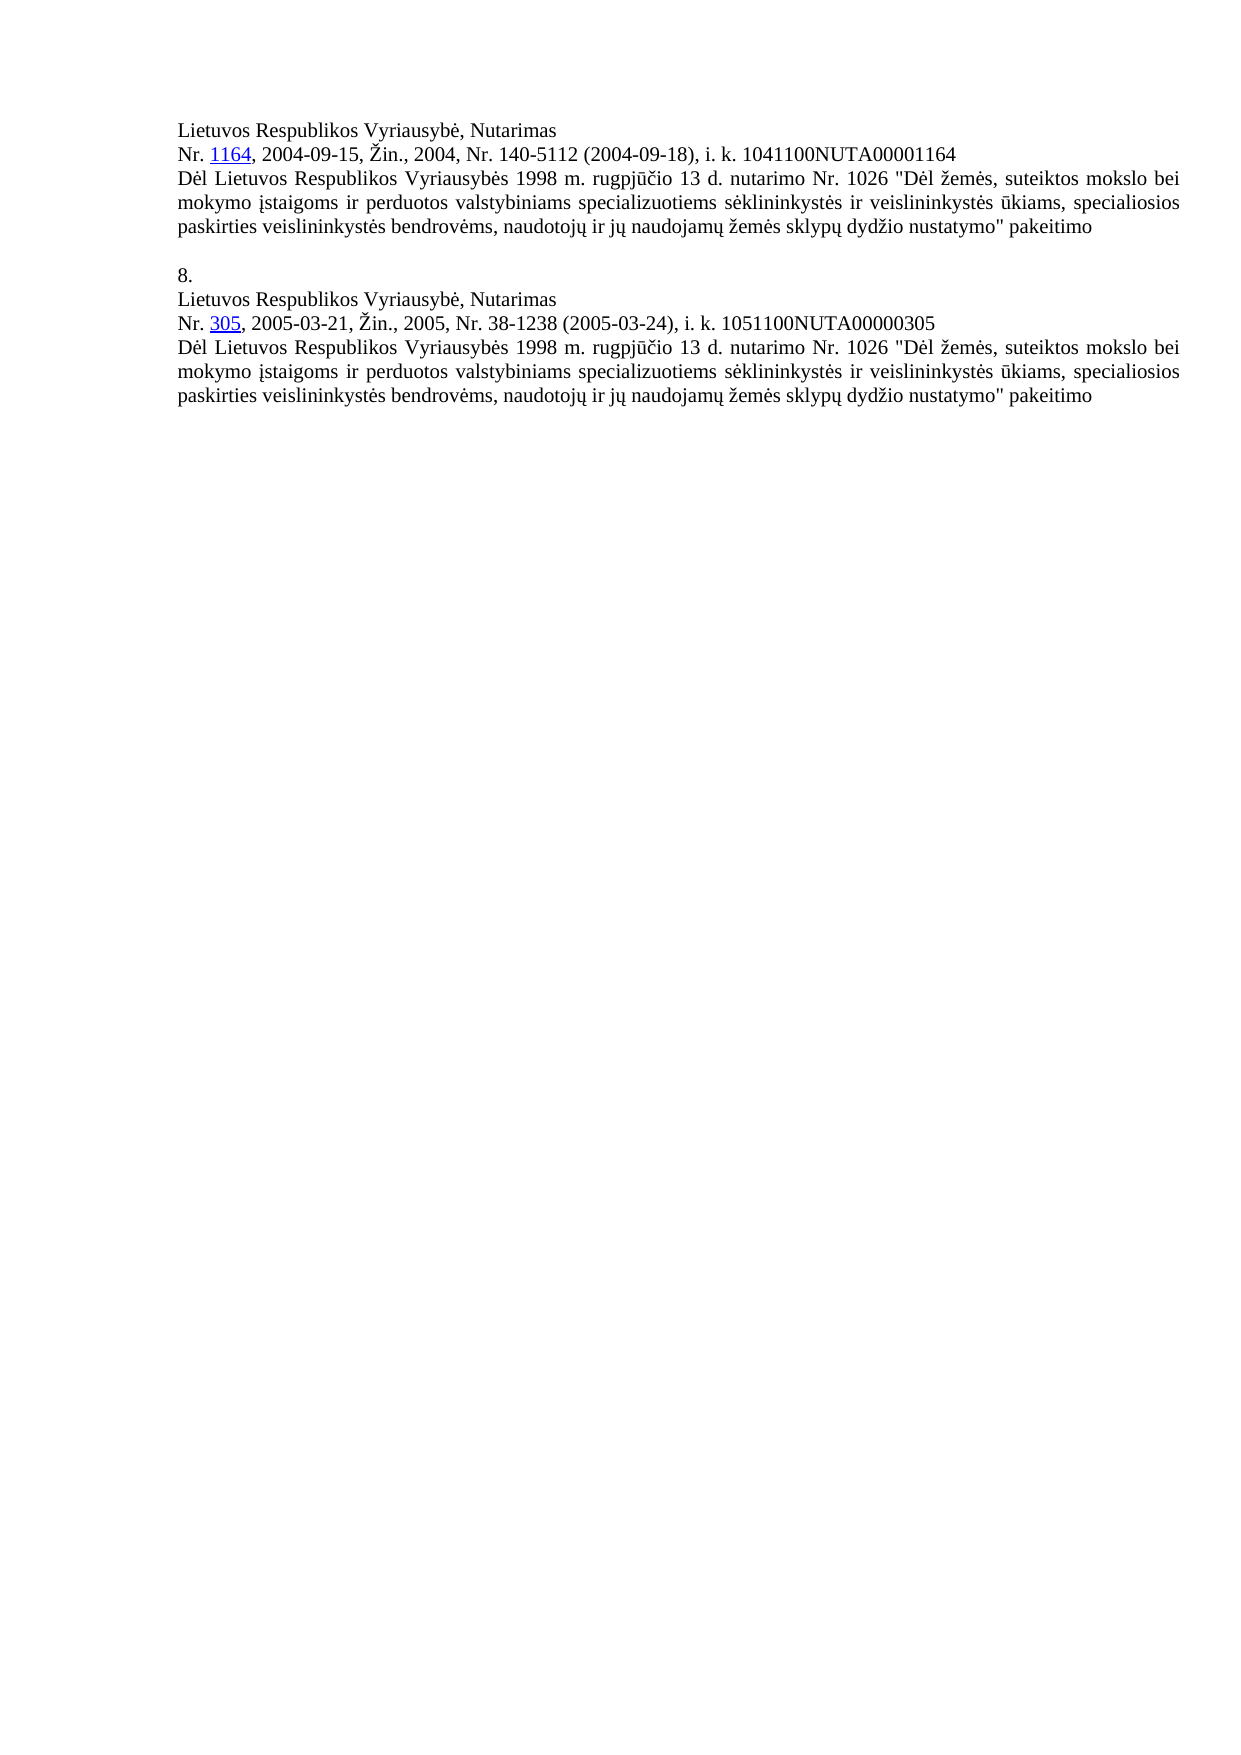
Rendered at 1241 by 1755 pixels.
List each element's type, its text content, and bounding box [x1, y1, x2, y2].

text Dėl Lietuvos Respublikos Vyriausybės 1998 m. rugpjūčio 13 d. nutarimo Nr. 1026 "Dėl žemės, suteiktos mokslo bei mokymo įstaigoms ir perduotos valstybiniams specializuotiems sėklininkystės ir veislininkystės ūkiams, specialiosios paskirties veislininkystės bendrovėms, naudotojų ir jų naudojamų žemės sklypų dydžio nustatymo" pakeitimo [177, 166, 1181, 238]
text Lietuvos Respublikos Vyriausybė, Nutarimas [177, 287, 1181, 311]
text Dėl Lietuvos Respublikos Vyriausybės 1998 m. rugpjūčio 13 d. nutarimo Nr. 1026 "Dėl žemės, suteiktos mokslo bei mokymo įstaigoms ir perduotos valstybiniams specializuotiems sėklininkystės ir veislininkystės ūkiams, specialiosios paskirties veislininkystės bendrovėms, naudotojų ir jų naudojamų žemės sklypų dydžio nustatymo" pakeitimo [177, 335, 1181, 407]
text 8. [177, 262, 1181, 287]
text Nr. 1164, 2004-09-15, Žin., 2004, Nr. 140-5112 (2004-09-18), i. k. 1041100NUTA00001164 [177, 142, 1181, 166]
text Lietuvos Respublikos Vyriausybė, Nutarimas [177, 118, 1181, 142]
text Nr. 305, 2005-03-21, Žin., 2005, Nr. 38-1238 (2005-03-24), i. k. 1051100NUTA00000305 [177, 311, 1181, 335]
